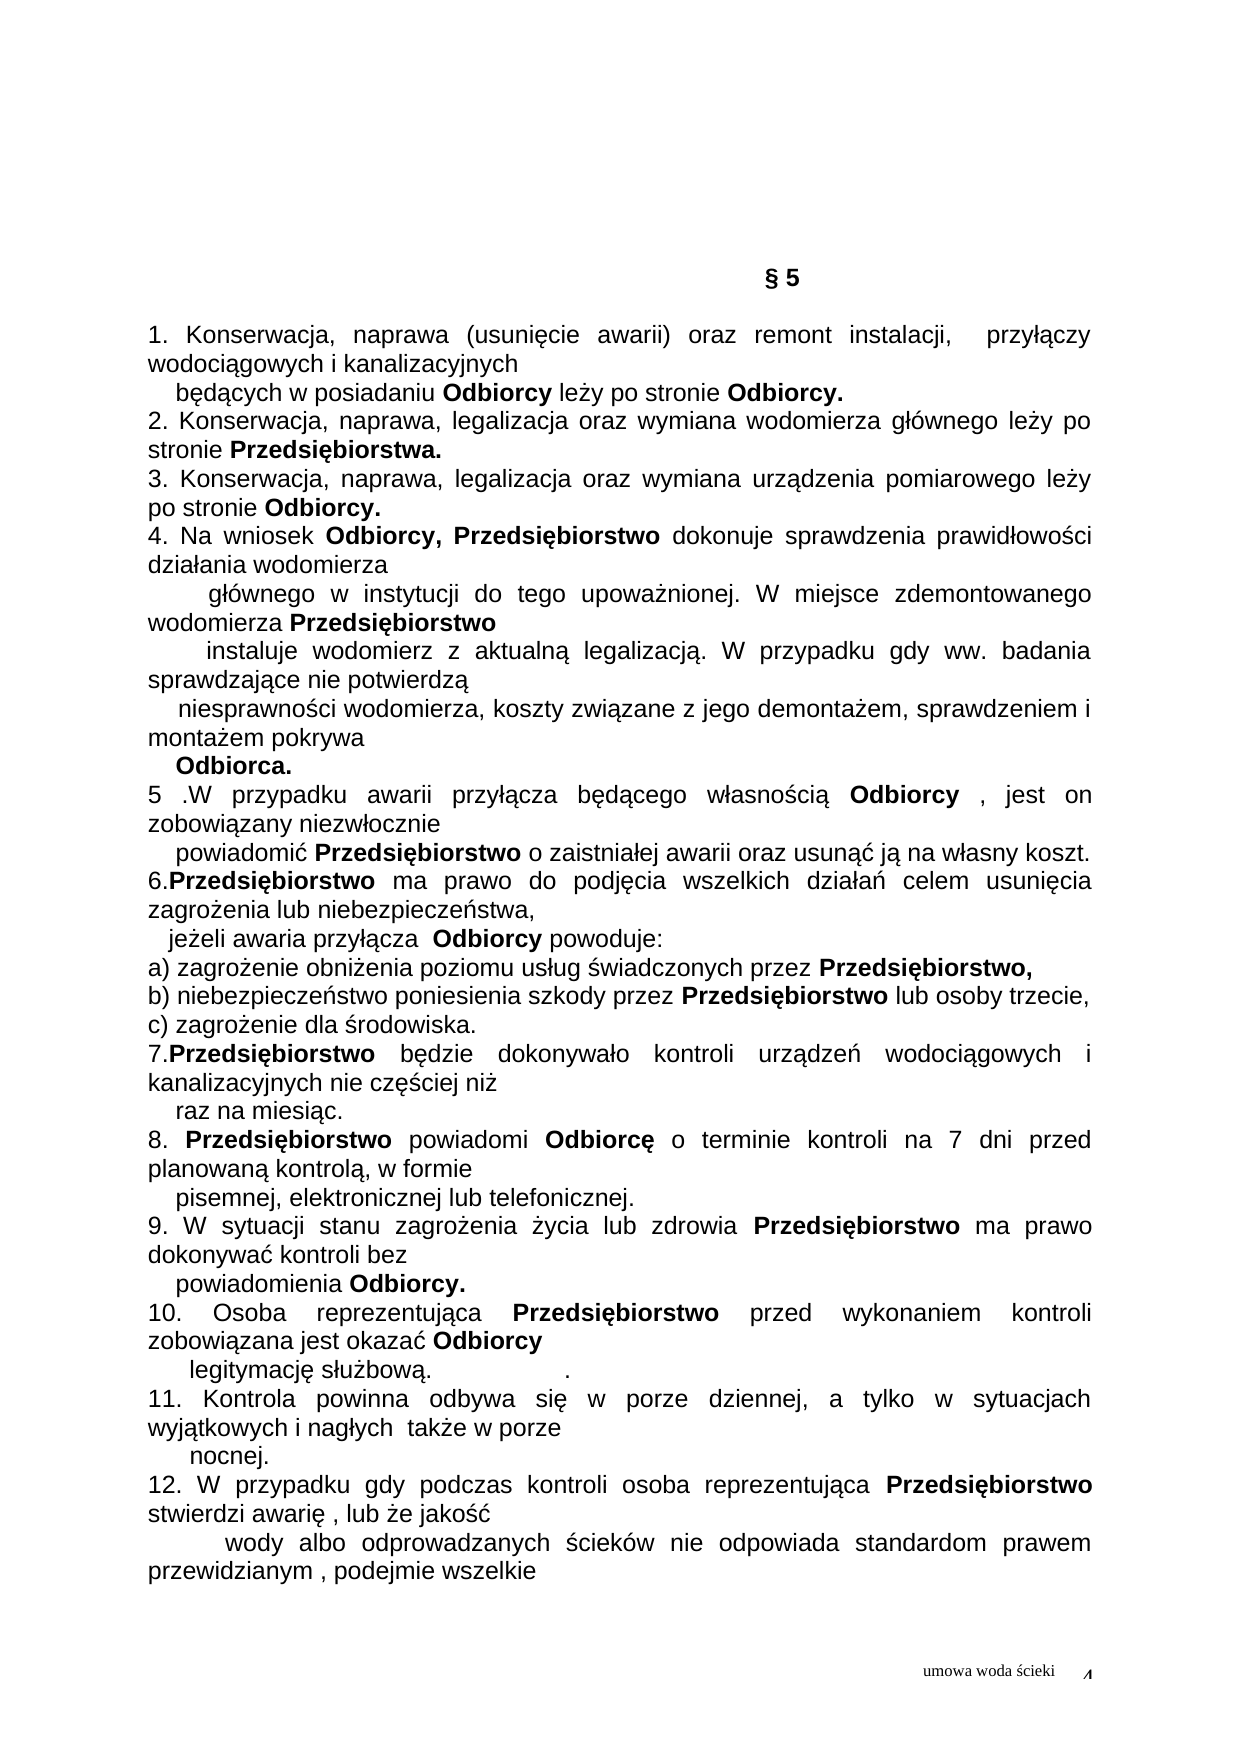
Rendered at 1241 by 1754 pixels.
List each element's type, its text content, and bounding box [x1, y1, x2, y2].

text instaluje wodomierz z aktualną legalizacją. W przypadku gdy ww. badania sprawdzające nie potwierdzą [148, 636, 1093, 694]
text c) zagrożenie dla środowiska. [148, 1010, 1093, 1039]
text b) niebezpieczeństwo poniesienia szkody przez Przedsiębiorstwo lub osoby trzecie, [148, 981, 1093, 1010]
text a) zagrożenie obniżenia poziomu usług świadczonych przez Przedsiębiorstwo, [148, 953, 1093, 981]
text powiadomić Przedsiębiorstwo o zaistniałej awarii oraz usunąć ją na własny koszt. [148, 838, 1093, 866]
text Odbiorca. [148, 751, 1093, 780]
text 1. Konserwacja, naprawa (usunięcie awarii) oraz remont instalacji, przyłączy wodociągowych i kanalizacyjnych [148, 320, 1093, 378]
text będących w posiadaniu Odbiorcy leży po stronie Odbiorcy. [148, 378, 1093, 406]
text legitymację służbową. . [148, 1355, 1093, 1384]
text wody albo odprowadzanych ścieków nie odpowiada standardom prawem przewidzianym , podejmie wszelkie [148, 1528, 1093, 1585]
text 2. Konserwacja, naprawa, legalizacja oraz wymiana wodomierza głównego leży po stronie Przedsiębiorstwa. [148, 406, 1093, 464]
text 10. Osoba reprezentująca Przedsiębiorstwo przed wykonaniem kontroli zobowiązana jest okazać Odbiorcy [148, 1298, 1093, 1355]
text głównego w instytucji do tego upoważnionej. W miejsce zdemontowanego wodomierza Przedsiębiorstwo [148, 579, 1093, 636]
text 6.Przedsiębiorstwo ma prawo do podjęcia wszelkich działań celem usunięcia zagrożenia lub niebezpieczeństwa, [148, 866, 1093, 924]
text 9. W sytuacji stanu zagrożenia życia lub zdrowia Przedsiębiorstwo ma prawo dokonywać kontroli bez [148, 1211, 1093, 1269]
text jeżeli awaria przyłącza Odbiorcy powoduje: [148, 924, 1093, 953]
text 7.Przedsiębiorstwo będzie dokonywało kontroli urządzeń wodociągowych i kanalizacyjnych nie częściej niż [148, 1039, 1093, 1096]
text 3. Konserwacja, naprawa, legalizacja oraz wymiana urządzenia pomiarowego leży po stronie Odbiorcy. [148, 464, 1093, 521]
text 12. W przypadku gdy podczas kontroli osoba reprezentująca Przedsiębiorstwo stwierdzi awarię , lub że jakość [148, 1470, 1093, 1528]
text powiadomienia Odbiorcy. [148, 1269, 1093, 1298]
text 11. Kontrola powinna odbywa się w porze dziennej, a tylko w sytuacjach wyjątkowych i nagłych także w porze [148, 1384, 1093, 1441]
text 5 .W przypadku awarii przyłącza będącego własnością Odbiorcy , jest on zobowiązany niezwłocznie [148, 780, 1093, 838]
text niesprawności wodomierza, koszty związane z jego demontażem, sprawdzeniem i montażem pokrywa [148, 694, 1093, 751]
text nocnej. [148, 1441, 1093, 1470]
text 4. Na wniosek Odbiorcy, Przedsiębiorstwo dokonuje sprawdzenia prawidłowości działania wodomierza [148, 521, 1093, 579]
text raz na miesiąc. [148, 1096, 1093, 1125]
text § 5 [148, 263, 1093, 291]
text pisemnej, elektronicznej lub telefonicznej. [148, 1183, 1093, 1211]
text 8. Przedsiębiorstwo powiadomi Odbiorcę o terminie kontroli na 7 dni przed planowaną kontrolą, w formie [148, 1125, 1093, 1183]
